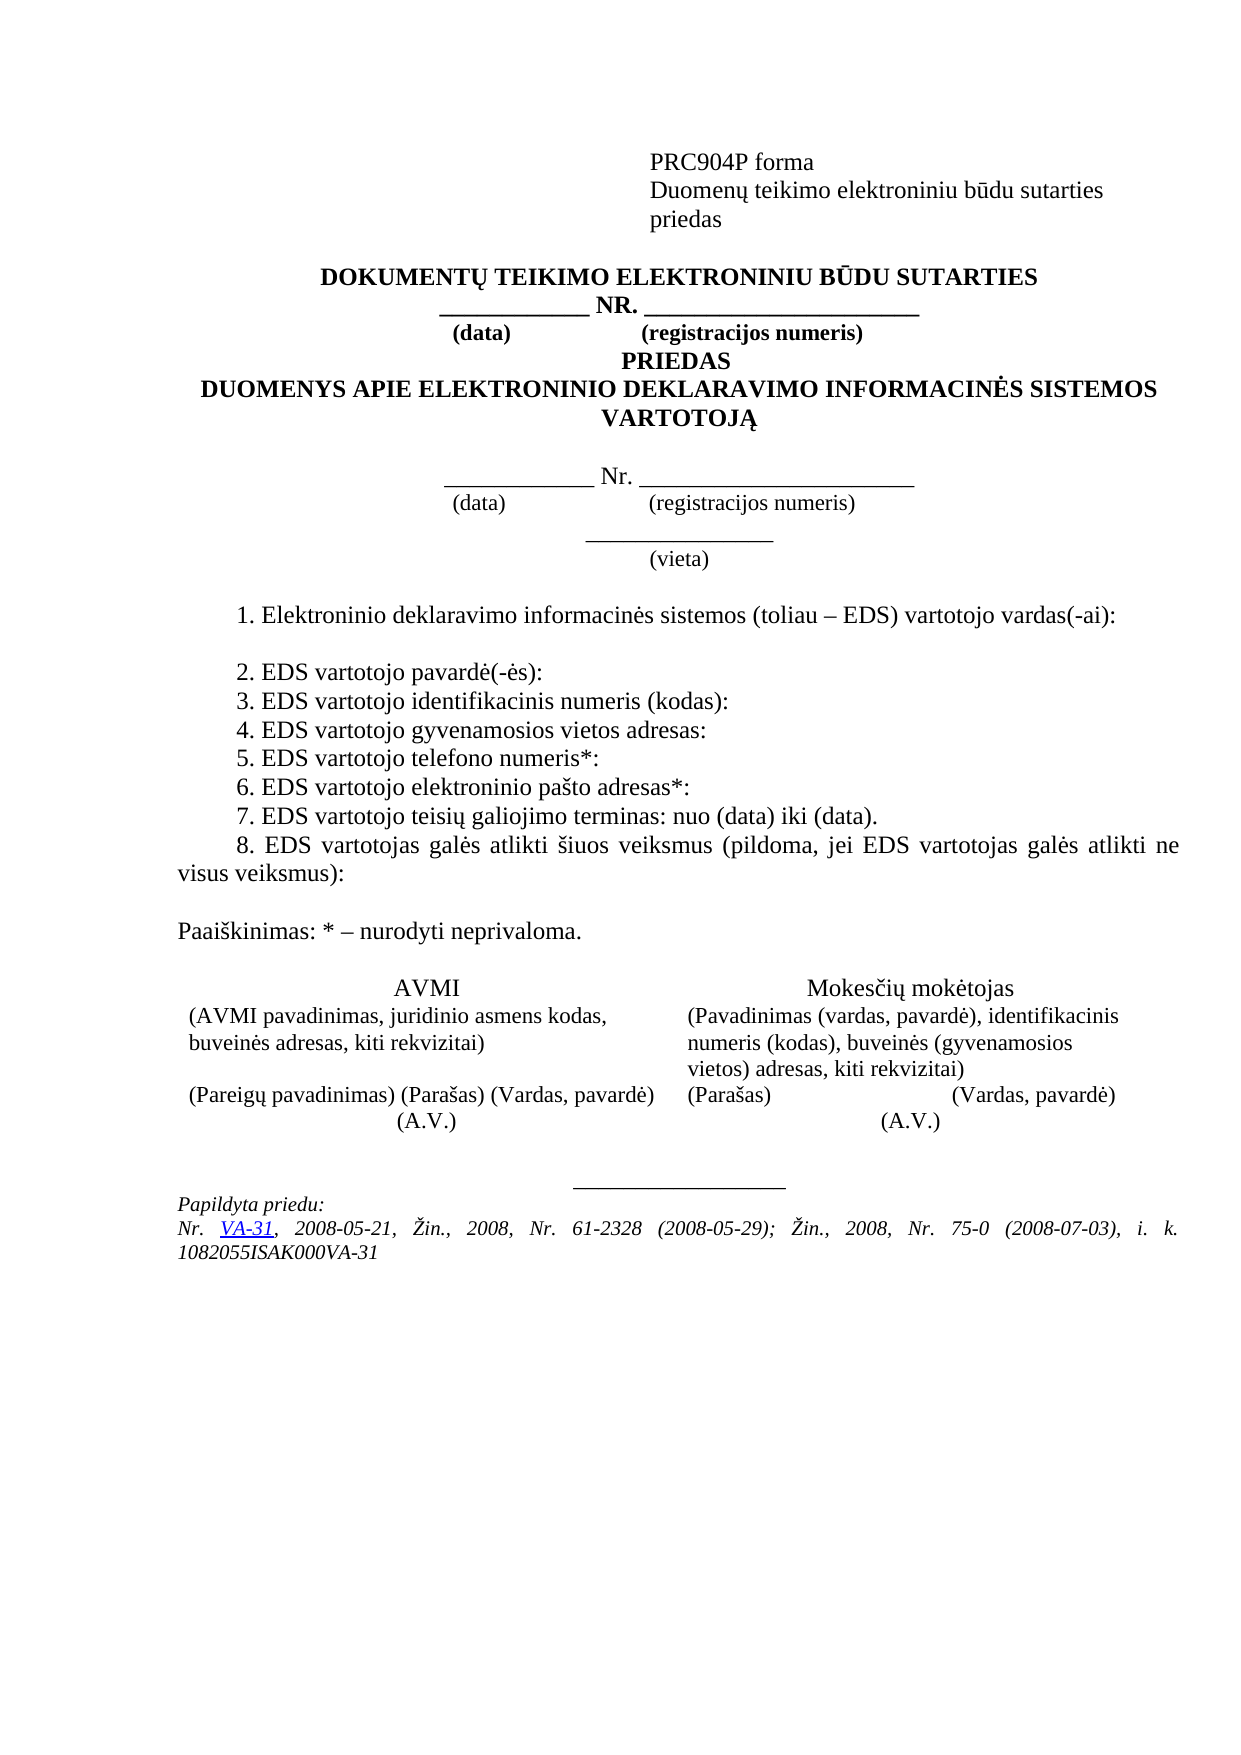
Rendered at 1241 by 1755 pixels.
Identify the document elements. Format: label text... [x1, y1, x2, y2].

text (vieta) [177, 544, 1181, 571]
text 7. EDS vartotojo teisių galiojimo terminas: nuo (data) iki (data). [177, 801, 1181, 830]
table_cell (A.V.) [177, 1108, 676, 1134]
text Duomenų teikimo elektroniniu būdu sutarties [649, 176, 1181, 204]
table_cell (Parašas) (Vardas, pavardė) [676, 1081, 1145, 1108]
table_cell (Pareigų pavadinimas) (Parašas) (Vardas, pavardė) [177, 1081, 676, 1108]
table_cell (A.V.) [676, 1108, 1145, 1134]
text 6. EDS vartotojo elektroninio pašto adresas*: [177, 772, 1181, 801]
table_cell (AVMI pavadinimas, juridinio asmens kodas, buveinės adresas, kiti rekvizitai) [177, 1002, 676, 1081]
text 8. EDS vartotojas galės atlikti šiuos veiksmus (pildoma, jei EDS vartotojas galės atlikti ne visus veiksmus): [177, 830, 1181, 887]
text Papildyta priedu: [177, 1191, 1181, 1216]
text DOKUMENTŲ TEIKIMO ELEKTRONINIU BŪDU SUTARTIES [177, 262, 1181, 291]
table_header Mokesčių mokėtojas [676, 974, 1145, 1002]
text (data) (registracijos numeris) [452, 319, 1181, 346]
table_cell (Pavadinimas (vardas, pavardė), identifikacinis numeris (kodas), buveinės (gyvenamosios vietos) adresas, kiti rekvizitai) [676, 1002, 1145, 1081]
text priedas [649, 204, 1181, 233]
table_header AVMI [177, 974, 676, 1002]
text ____________ Nr. ______________________ [177, 461, 1181, 489]
text Nr. VA-31, 2008-05-21, Žin., 2008, Nr. 61-2328 (2008-05-29); Žin., 2008, Nr. 75-0 (2008-07-03), i. k. 1082055ISAK000VA-31 [177, 1216, 1181, 1264]
text 2. EDS vartotojo pavardė(-ės): [177, 657, 1181, 686]
text 5. EDS vartotojo telefono numeris*: [177, 743, 1181, 772]
text (data) (registracijos numeris) [452, 489, 1181, 516]
text 4. EDS vartotojo gyvenamosios vietos adresas: [177, 715, 1181, 743]
text _________________ [177, 1163, 1181, 1191]
text 3. EDS vartotojo identifikacinis numeris (kodas): [177, 686, 1181, 715]
text _______________ [177, 516, 1181, 544]
text PRIEDAS DUOMENYS APIE ELEKTRONINIO DEKLARAVIMO INFORMACINĖS SISTEMOS VARTOTOJĄ [177, 346, 1181, 432]
text Paaiškinimas: * – nurodyti neprivaloma. [177, 916, 1181, 945]
text PRC904P forma [649, 147, 1181, 176]
text ____________ NR. ______________________ [177, 291, 1181, 319]
text 1. Elektroninio deklaravimo informacinės sistemos (toliau – EDS) vartotojo vardas(-ai): [177, 600, 1181, 628]
